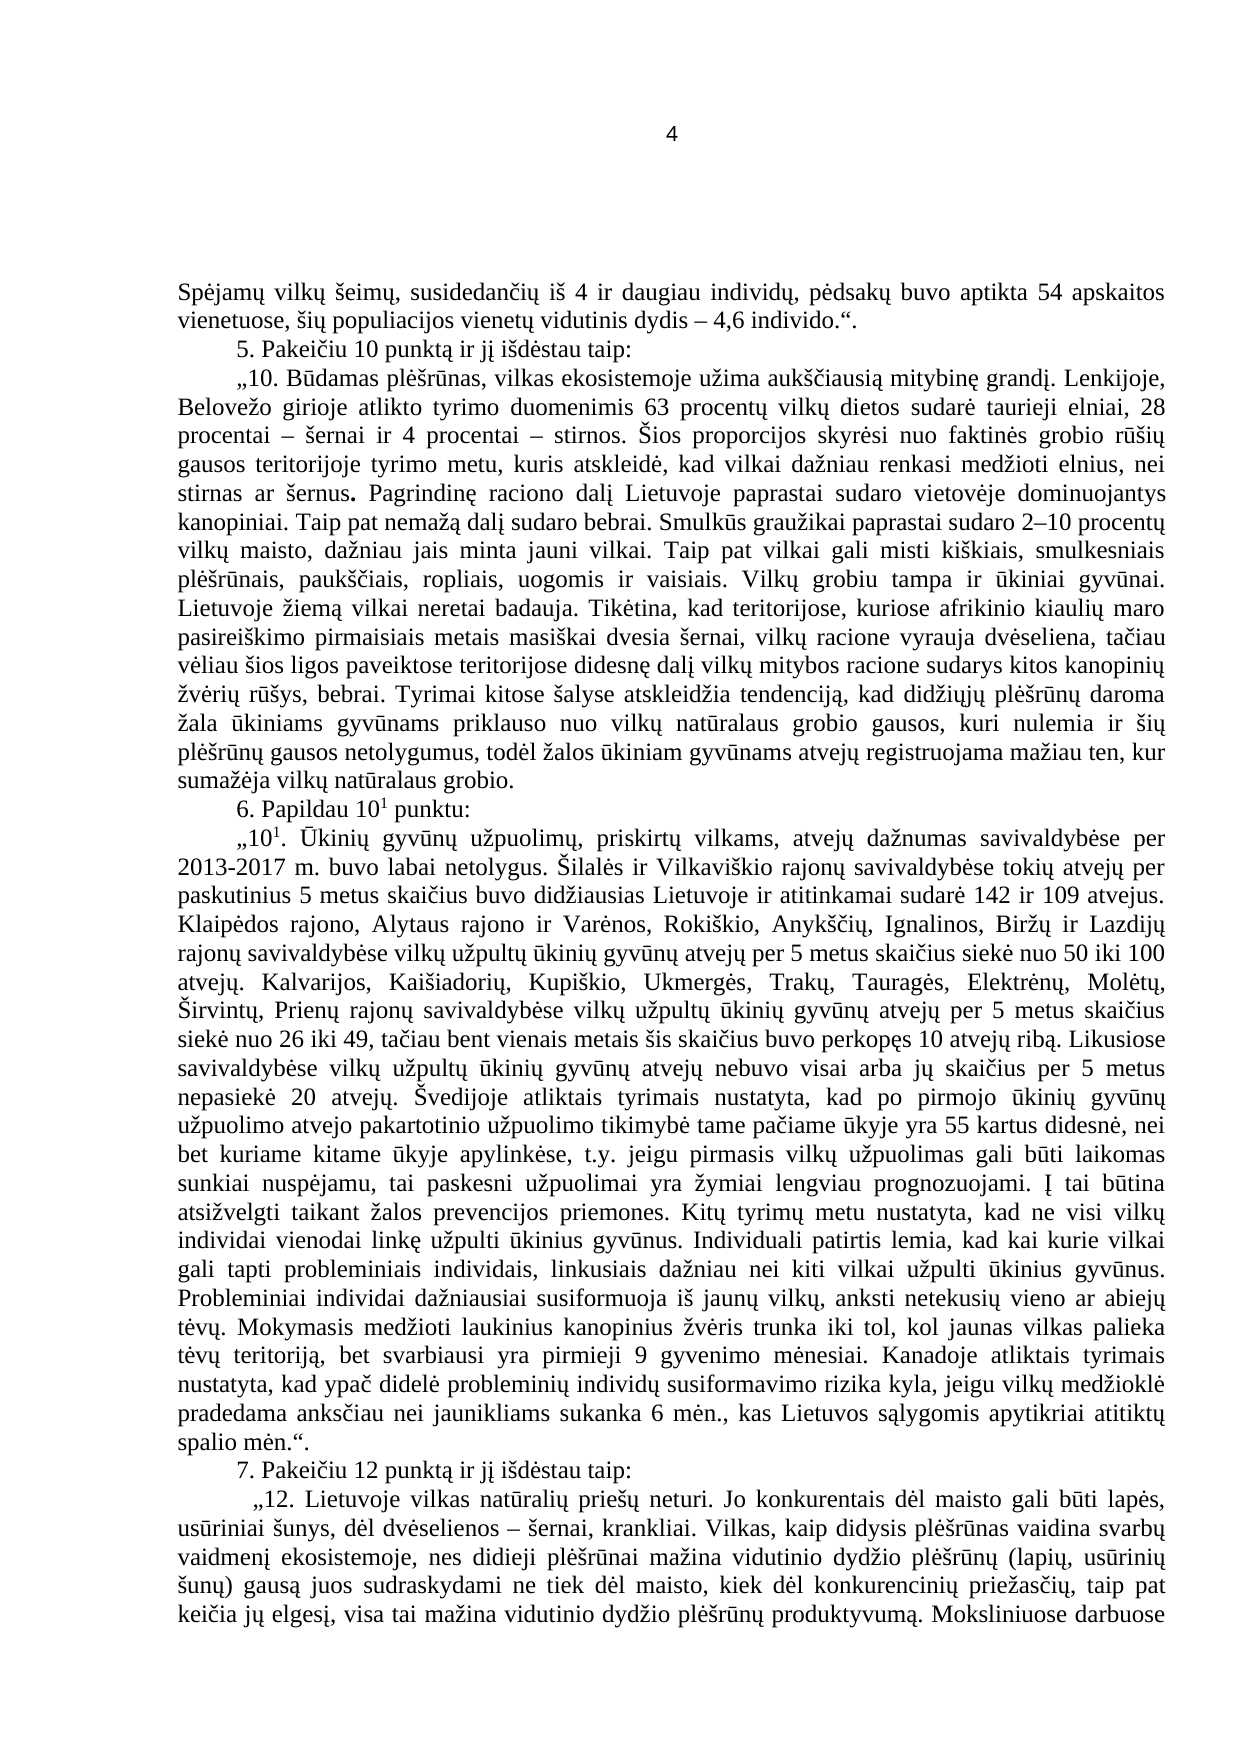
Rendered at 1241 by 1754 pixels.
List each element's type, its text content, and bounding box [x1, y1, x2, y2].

text 7. Pakeičiu 12 punktą ir jį išdėstau taip: [177, 1455, 1166, 1484]
text 5. Pakeičiu 10 punktą ir jį išdėstau taip: [177, 334, 1166, 363]
text „10. Būdamas plėšrūnas, vilkas ekosistemoje užima aukščiausią mitybinę grandį. Lenkijoje, Belovežo girioje atlikto tyrimo duomenimis 63 procentų vilkų dietos sudarė taurieji elniai, 28 procentai – šernai ir 4 procentai – stirnos. Šios proporcijos skyrėsi nuo faktinės grobio rūšių gausos teritorijoje tyrimo metu, kuris atskleidė, kad vilkai dažniau renkasi medžioti elnius, nei stirnas ar šernus. Pagrindinę raciono dalį Lietuvoje paprastai sudaro vietovėje dominuojantys kanopiniai. Taip pat nemažą dalį sudaro bebrai. Smulkūs graužikai paprastai sudaro 2–10 procentų vilkų maisto, dažniau jais minta jauni vilkai. Taip pat vilkai gali misti kiškiais, smulkesniais plėšrūnais, paukščiais, ropliais, uogomis ir vaisiais. Vilkų grobiu tampa ir ūkiniai gyvūnai. Lietuvoje žiemą vilkai neretai badauja. Tikėtina, kad teritorijose, kuriose afrikinio kiaulių maro pasireiškimo pirmaisiais metais masiškai dvesia šernai, vilkų racione vyrauja dvėseliena, tačiau vėliau šios ligos paveiktose teritorijose didesnę dalį vilkų mitybos racione sudarys kitos kanopinių žvėrių rūšys, bebrai. Tyrimai kitose šalyse atskleidžia tendenciją, kad didžiųjų plėšrūnų daroma žala ūkiniams gyvūnams priklauso nuo vilkų natūralaus grobio gausos, kuri nulemia ir šių plėšrūnų gausos netolygumus, todėl žalos ūkiniam gyvūnams atvejų registruojama mažiau ten, kur sumažėja vilkų natūralaus grobio. [177, 363, 1166, 794]
text „101. Ūkinių gyvūnų užpuolimų, priskirtų vilkams, atvejų dažnumas savivaldybėse per 2013-2017 m. buvo labai netolygus. Šilalės ir Vilkaviškio rajonų savivaldybėse tokių atvejų per paskutinius 5 metus skaičius buvo didžiausias Lietuvoje ir atitinkamai sudarė 142 ir 109 atvejus. Klaipėdos rajono, Alytaus rajono ir Varėnos, Rokiškio, Anykščių, Ignalinos, Biržų ir Lazdijų rajonų savivaldybėse vilkų užpultų ūkinių gyvūnų atvejų per 5 metus skaičius siekė nuo 50 iki 100 atvejų. Kalvarijos, Kaišiadorių, Kupiškio, Ukmergės, Trakų, Tauragės, Elektrėnų, Molėtų, Širvintų, Prienų rajonų savivaldybėse vilkų užpultų ūkinių gyvūnų atvejų per 5 metus skaičius siekė nuo 26 iki 49, tačiau bent vienais metais šis skaičius buvo perkopęs 10 atvejų ribą. Likusiose savivaldybėse vilkų užpultų ūkinių gyvūnų atvejų nebuvo visai arba jų skaičius per 5 metus nepasiekė 20 atvejų. Švedijoje atliktais tyrimais nustatyta, kad po pirmojo ūkinių gyvūnų užpuolimo atvejo pakartotinio užpuolimo tikimybė tame pačiame ūkyje yra 55 kartus didesnė, nei bet kuriame kitame ūkyje apylinkėse, t.y. jeigu pirmasis vilkų užpuolimas gali būti laikomas sunkiai nuspėjamu, tai paskesni užpuolimai yra žymiai lengviau prognozuojami. Į tai būtina atsižvelgti taikant žalos prevencijos priemones. Kitų tyrimų metu nustatyta, kad ne visi vilkų individai vienodai linkę užpulti ūkinius gyvūnus. Individuali patirtis lemia, kad kai kurie vilkai gali tapti probleminiais individais, linkusiais dažniau nei kiti vilkai užpulti ūkinius gyvūnus. Probleminiai individai dažniausiai susiformuoja iš jaunų vilkų, anksti netekusių vieno ar abiejų tėvų. Mokymasis medžioti laukinius kanopinius žvėris trunka iki tol, kol jaunas vilkas palieka tėvų teritoriją, bet svarbiausi yra pirmieji 9 gyvenimo mėnesiai. Kanadoje atliktais tyrimais nustatyta, kad ypač didelė probleminių individų susiformavimo rizika kyla, jeigu vilkų medžioklė pradedama anksčiau nei jaunikliams sukanka 6 mėn., kas Lietuvos sąlygomis apytikriai atitiktų spalio mėn.“. [177, 823, 1166, 1455]
text „12. Lietuvoje vilkas natūralių priešų neturi. Jo konkurentais dėl maisto gali būti lapės, usūriniai šunys, dėl dvėselienos – šernai, krankliai. Vilkas, kaip didysis plėšrūnas vaidina svarbų vaidmenį ekosistemoje, nes didieji plėšrūnai mažina vidutinio dydžio plėšrūnų (lapių, usūrinių šunų) gausą juos sudraskydami ne tiek dėl maisto, kiek dėl konkurencinių priežasčių, taip pat keičia jų elgesį, visa tai mažina vidutinio dydžio plėšrūnų produktyvumą. Moksliniuose darbuose [177, 1484, 1166, 1628]
text Spėjamų vilkų šeimų, susidedančių iš 4 ir daugiau individų, pėdsakų buvo aptikta 54 apskaitos vienetuose, šių populiacijos vienetų vidutinis dydis – 4,6 individo.“. [177, 277, 1166, 334]
text 6. Papildau 101 punktu: [177, 794, 1166, 823]
